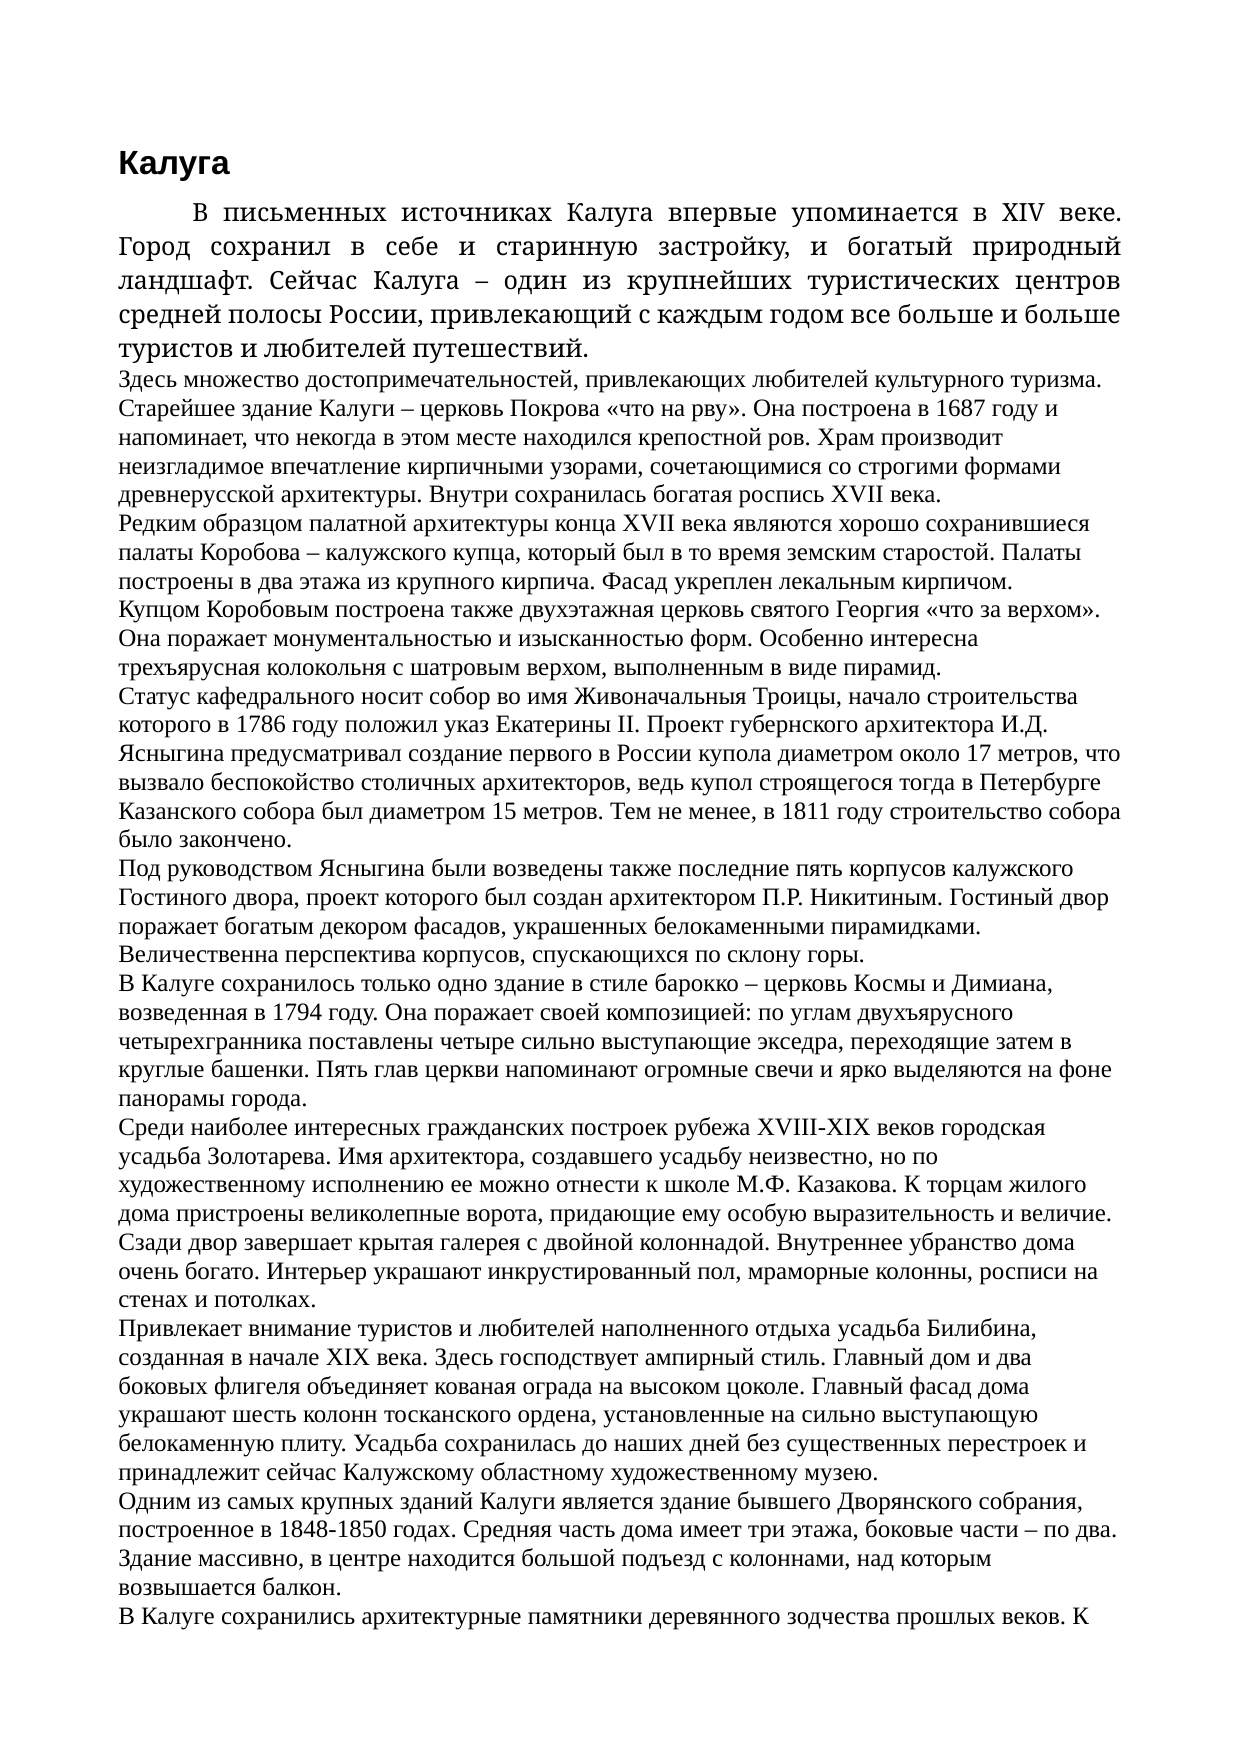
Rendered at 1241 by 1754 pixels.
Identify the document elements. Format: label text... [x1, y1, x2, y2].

text Одним из самых крупных зданий Калуги является здание бывшего Дворянского собрания, построенное в 1848-1850 годах. Средняя часть дома имеет три этажа, боковые части – по два. Здание массивно, в центре находится большой подъезд с колоннами, над которым возвышается балкон. [118, 1486, 1122, 1601]
subtitle Калуга [118, 143, 1122, 182]
text Среди наиболее интересных гражданских построек рубежа XVIII-XIX веков городская усадьба Золотарева. Имя архитектора, создавшего усадьбу неизвестно, но по художественному исполнению ее можно отнести к школе М.Ф. Казакова. К торцам жилого дома пристроены великолепные ворота, придающие ему особую выразительность и величие. Сзади двор завершает крытая галерея с двойной колоннадой. Внутреннее убранство дома очень богато. Интерьер украшают инкрустированный пол, мраморные колонны, росписи на стенах и потолках. [118, 1112, 1122, 1313]
text Привлекает внимание туристов и любителей наполненного отдыха усадьба Билибина, созданная в начале XIX века. Здесь господствует ампирный стиль. Главный дом и два боковых флигеля объединяет кованая ограда на высоком цоколе. Главный фасад дома украшают шесть колонн тосканского ордена, установленные на сильно выступающую белокаменную плиту. Усадьба сохранилась до наших дней без существенных перестроек и принадлежит сейчас Калужскому областному художественному музею. [118, 1313, 1122, 1486]
text В Калуге сохранились архитектурные памятники деревянного зодчества прошлых веков. К [118, 1601, 1122, 1629]
text В письменных источниках Калуга впервые упоминается в XIV веке. Город сохранил в себе и старинную застройку, и богатый природный ландшафт. Сейчас Калуга – один из крупнейших туристических центров средней полосы России, привлекающий с каждым годом все больше и больше туристов и любителей путешествий. [118, 194, 1122, 364]
text Под руководством Ясныгина были возведены также последние пять корпусов калужского Гостиного двора, проект которого был создан архитектором П.Р. Никитиным. Гостиный двор поражает богатым декором фасадов, украшенных белокаменными пирамидками. Величественна перспектива корпусов, спускающихся по склону горы. [118, 853, 1122, 968]
text Статус кафедрального носит собор во имя Живоначальныя Троицы, начало строительства которого в 1786 году положил указ Екатерины II. Проект губернского архитектора И.Д. Ясныгина предусматривал создание первого в России купола диаметром около 17 метров, что вызвало беспокойство столичных архитекторов, ведь купол строящегося тогда в Петербурге Казанского собора был диаметром 15 метров. Тем не менее, в 1811 году строительство собора было закончено. [118, 681, 1122, 853]
text Здесь множество достопримечательностей, привлекающих любителей культурного туризма. [118, 364, 1122, 393]
text В Калуге сохранилось только одно здание в стиле барокко – церковь Космы и Димиана, возведенная в 1794 году. Она поражает своей композицией: по углам двухъярусного четырехгранника поставлены четыре сильно выступающие экседра, переходящие затем в круглые башенки. Пять глав церкви напоминают огромные свечи и ярко выделяются на фоне панорамы города. [118, 968, 1122, 1112]
text Старейшее здание Калуги – церковь Покрова «что на рву». Она построена в 1687 году и напоминает, что некогда в этом месте находился крепостной ров. Храм производит неизгладимое впечатление кирпичными узорами, сочетающимися со строгими формами древнерусской архитектуры. Внутри сохранилась богатая роспись XVII века. [118, 393, 1122, 508]
text Редким образцом палатной архитектуры конца XVII века являются хорошо сохранившиеся палаты Коробова – калужского купца, который был в то время земским старостой. Палаты построены в два этажа из крупного кирпича. Фасад укреплен лекальным кирпичом. [118, 508, 1122, 594]
text Купцом Коробовым построена также двухэтажная церковь святого Георгия «что за верхом». Она поражает монументальностью и изысканностью форм. Особенно интересна трехъярусная колокольня с шатровым верхом, выполненным в виде пирамид. [118, 594, 1122, 681]
